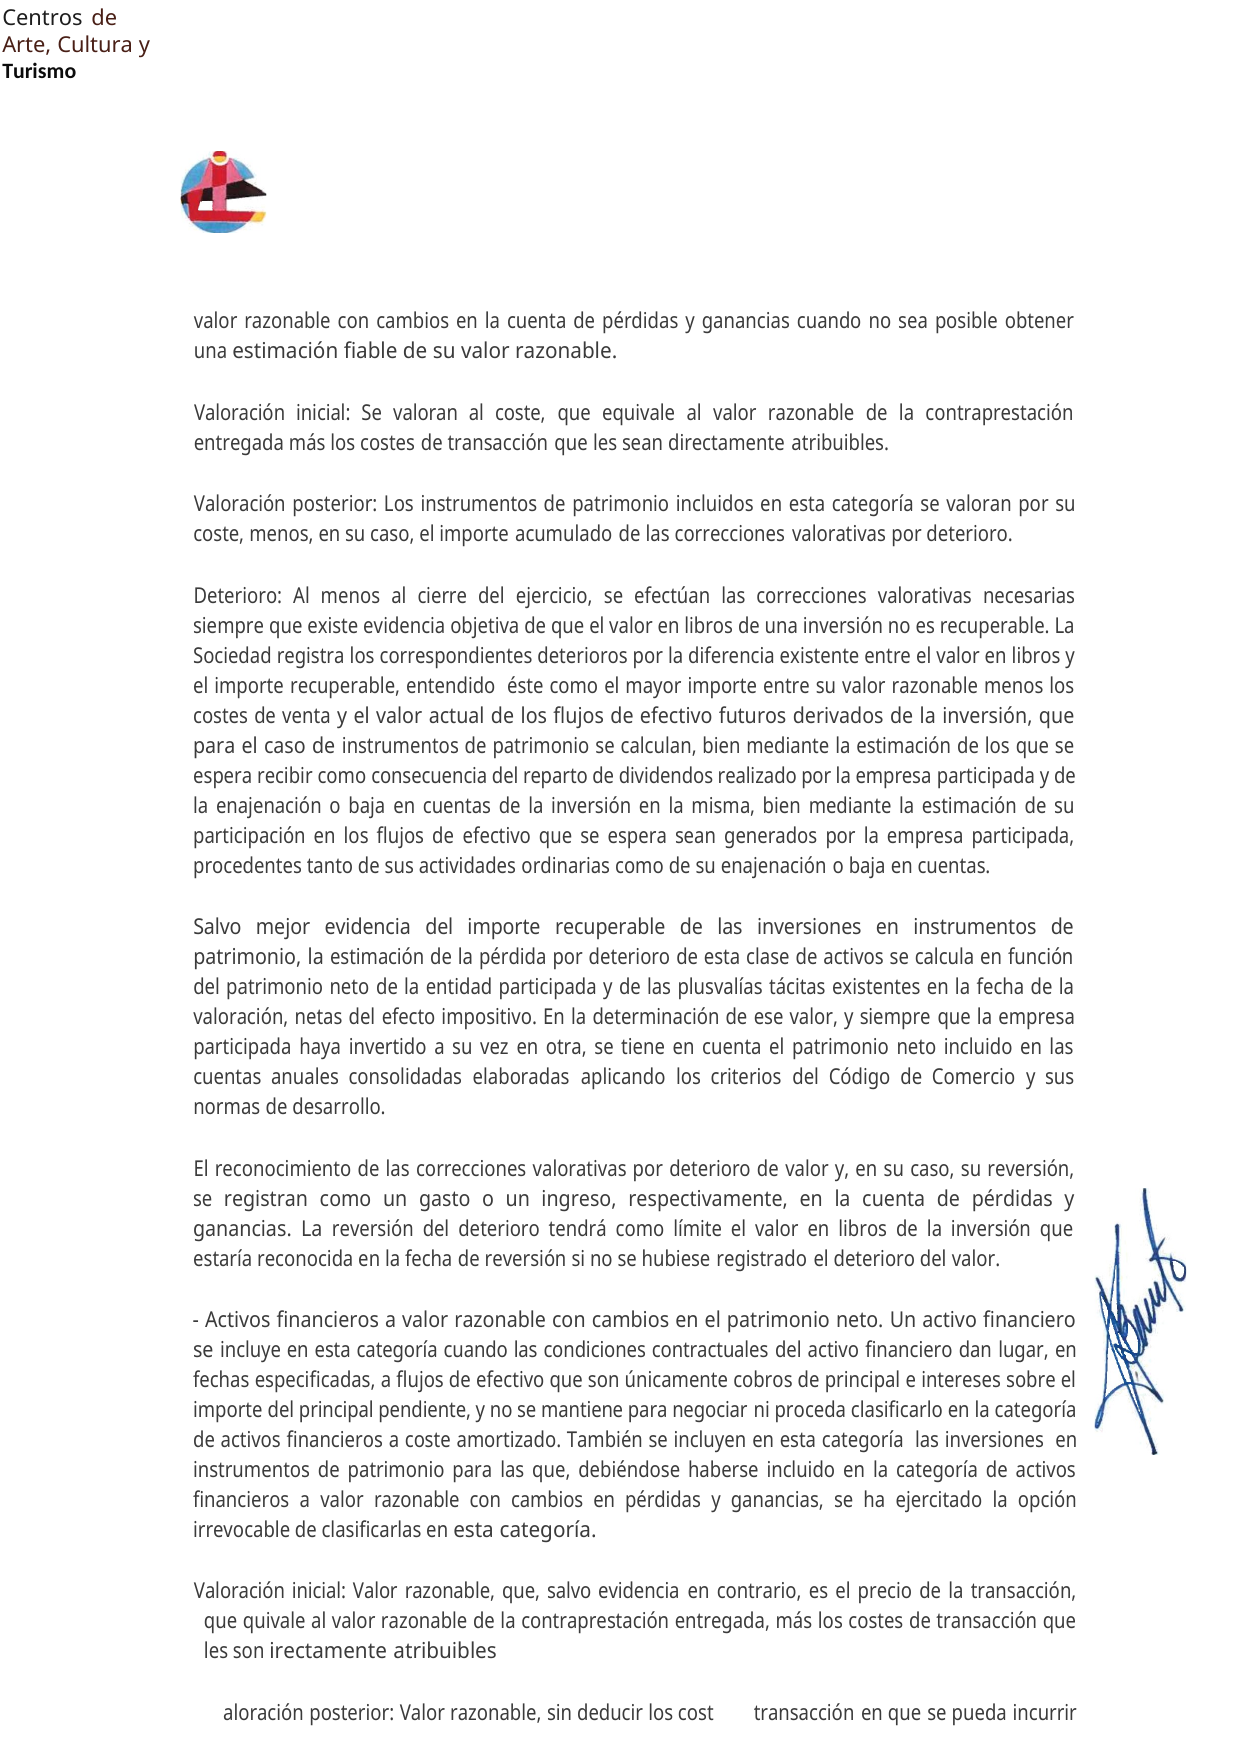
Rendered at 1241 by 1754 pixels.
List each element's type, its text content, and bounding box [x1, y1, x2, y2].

text Valoración inicial: Valor razonable, que, salvo evidencia en contrario, es el precio de la transacción, que quivale al valor razonable de la contraprestación entregada, más los costes de transacción que les son irectamente atribuibles [194, 1575, 1077, 1665]
text - Activos financieros a valor razonable con cambios en el patrimonio neto. Un activo financiero se incluye en esta categoría cuando las condiciones contractuales del activo financiero dan lugar, en fechas especificadas, a flujos de efectivo que son únicamente cobros de principal e intereses sobre el importe del principal pendiente, y no se mantiene para negociar ni proceda clasificarlo en la categoría de activos financieros a coste amortizado. También se incluyen en esta categoría las inversiones en instrumentos de patrimonio para las que, debiéndose haberse incluido en la categoría de activos financieros a valor razonable con cambios en pérdidas y ganancias, se ha ejercitado la opción irrevocable de clasificarlas en esta categoría. [192, 1304, 1077, 1544]
text Salvo mejor evidencia del importe recuperable de las inversiones en instrumentos de patrimonio, la estimación de la pérdida por deterioro de esta clase de activos se calcula en función del patrimonio neto de la entidad participada y de las plusvalías tácitas existentes en la fecha de la valoración, netas del efecto impositivo. En la determinación de ese valor, y siempre que la empresa participada haya invertido a su vez en otra, se tiene en cuenta el patrimonio neto incluido en las cuentas anuales consolidadas elaboradas aplicando los criterios del Código de Comercio y sus normas de desarrollo. [193, 911, 1075, 1121]
text valor razonable con cambios en la cuenta de pérdidas y ganancias cuando no sea posible obtener una estimación fiable de su valor razonable. [194, 305, 1076, 365]
text aloración posterior: Valor razonable, sin deducir los cost transacción en que se pueda incurrir [205, 1697, 1077, 1727]
picture [1094, 1188, 1187, 1455]
picture [180, 151, 267, 233]
text Deterioro: Al menos al cierre del ejercicio, se efectúan las correcciones valorativas necesarias siempre que existe evidencia objetiva de que el valor en libros de una inversión no es recuperable. La Sociedad registra los correspondientes deterioros por la diferencia existente entre el valor en libros y el importe recuperable, entendido éste como el mayor importe entre su valor razonable menos los costes de venta y el valor actual de los flujos de efectivo futuros derivados de la inversión, que para el caso de instrumentos de patrimonio se calculan, bien mediante la estimación de los que se espera recibir como consecuencia del reparto de dividendos realizado por la empresa participada y de la enajenación o baja en cuentas de la inversión en la misma, bien mediante la estimación de su participación en los flujos de efectivo que se espera sean generados por la empresa participada, procedentes tanto de sus actividades ordinarias como de su enajenación o baja en cuentas. [193, 580, 1076, 879]
text Valoración inicial: Se valoran al coste, que equivale al valor razonable de la contraprestación entregada más los costes de transacción que les sean directamente atribuibles. [193, 397, 1074, 456]
text El reconocimiento de las correcciones valorativas por deterioro de valor y, en su caso, su reversión, se registran como un gasto o un ingreso, respectivamente, en la cuenta de pérdidas y ganancias. La reversión del deterioro tendrá como límite el valor en libros de la inversión que estaría reconocida en la fecha de reversión si no se hubiese registrado el deterioro del valor. [193, 1153, 1076, 1273]
text Valoración posterior: Los instrumentos de patrimonio incluidos en esta categoría se valoran por su coste, menos, en su caso, el importe acumulado de las correcciones valorativas por deterioro. [193, 488, 1077, 548]
